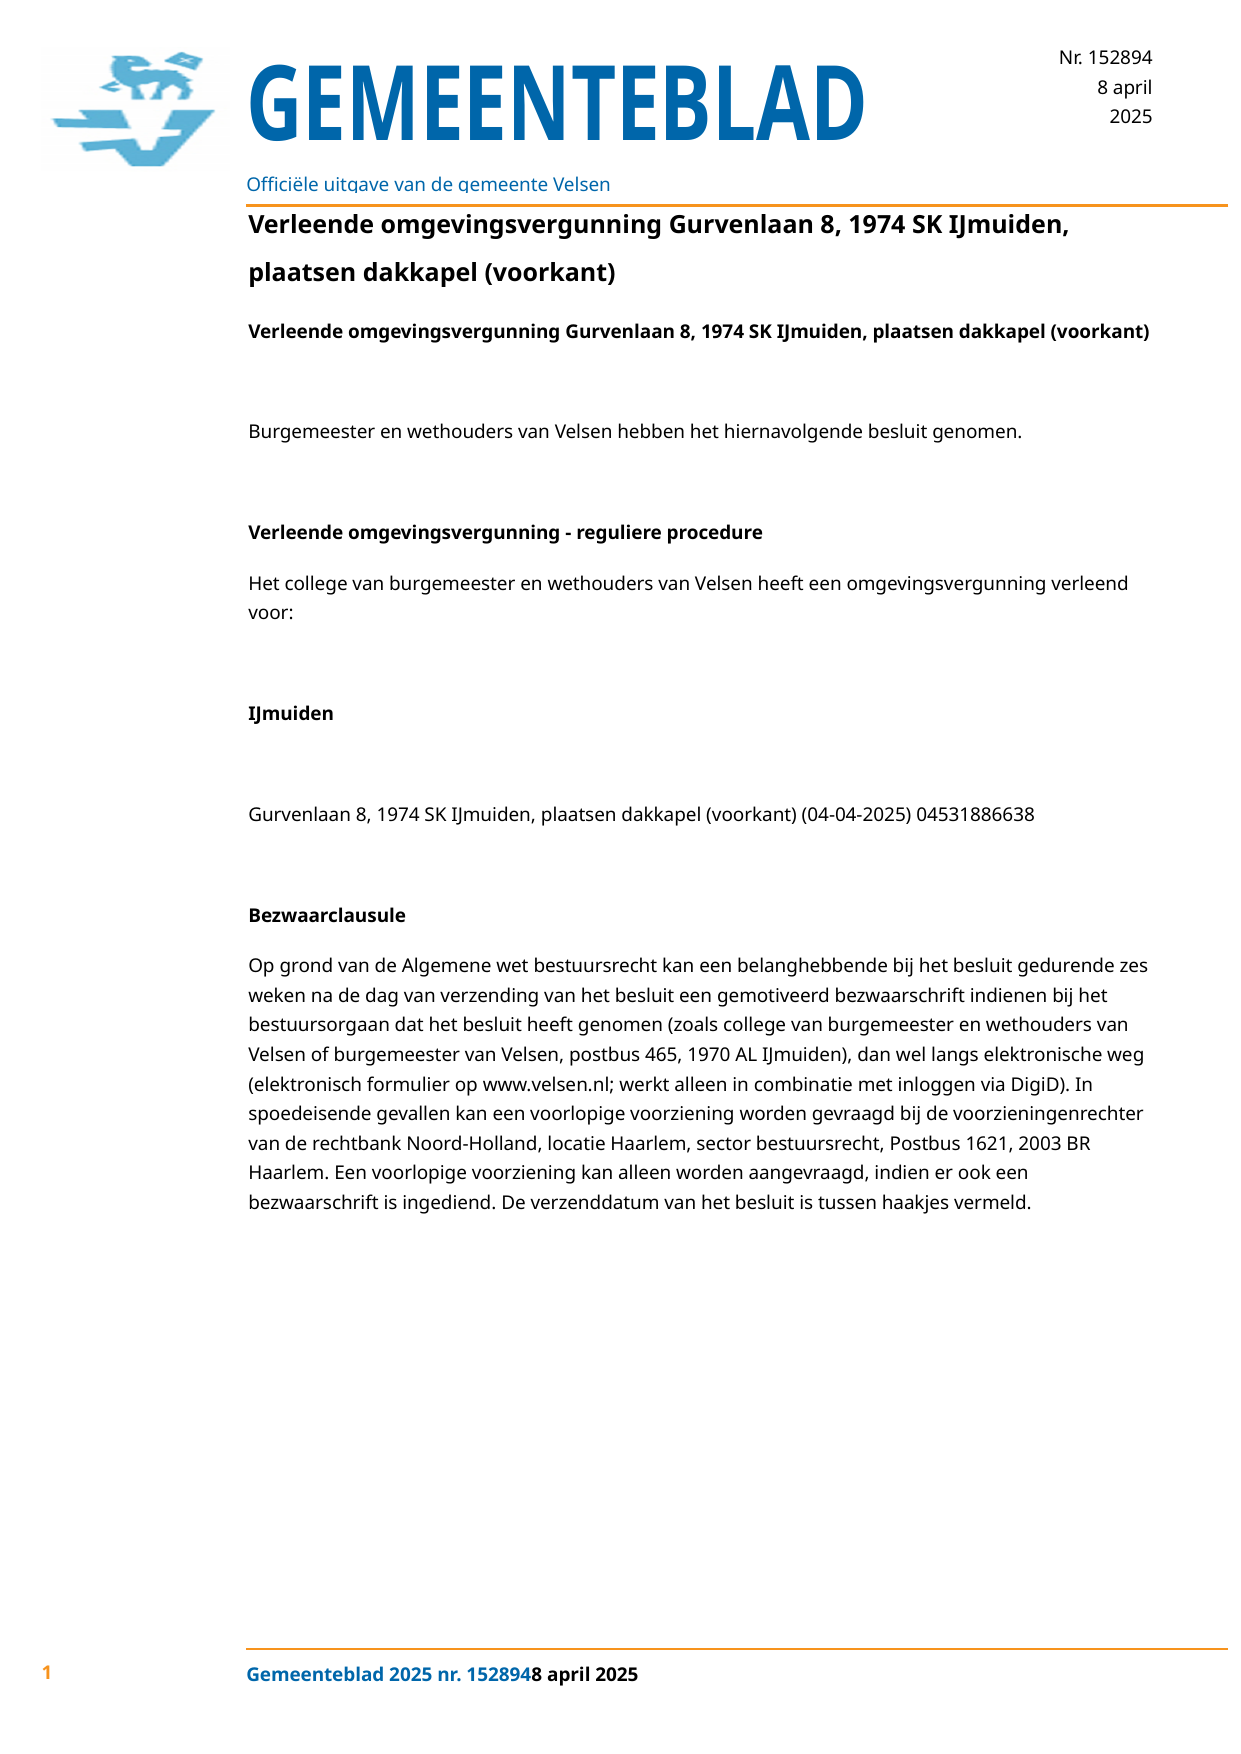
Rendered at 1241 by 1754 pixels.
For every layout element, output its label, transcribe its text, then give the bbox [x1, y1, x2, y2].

picture [41, 47, 231, 172]
text Op grond van de Algemene wet bestuursrecht kan een belanghebbende bij het besluit gedurende zes weken na de dag van verzending van het besluit een gemotiveerd bezwaarschrift indienen bij het bestuursorgaan dat het besluit heeft genomen (zoals college van burgemeester en wethouders van Velsen of burgemeester van Velsen, postbus 465, 1970 AL IJmuiden), dan wel langs elektronische weg (elektronisch formulier op www.velsen.nl; werkt alleen in combinatie met inloggen via DigiD). In spoedeisende gevallen kan een voorlopige voorziening worden gevraagd bij de voorzieningenrechter van de rechtbank Noord-Holland, locatie Haarlem, sector bestuursrecht, Postbus 1621, 2003 BR Haarlem. Een voorlopige voorziening kan alleen worden aangevraagd, indien er ook een bezwaarschrift is ingediend. De verzenddatum van het besluit is tussen haakjes vermeld. [248, 952, 1152, 1215]
text Verleende omgevingsvergunning Gurvenlaan 8, 1974 SK IJmuiden, plaatsen dakkapel (voorkant) [248, 207, 1152, 288]
text Bezwaarclausule [248, 902, 1152, 928]
text Verleende omgevingsvergunning Gurvenlaan 8, 1974 SK IJmuiden, plaatsen dakkapel (voorkant) [248, 318, 1152, 344]
text Het college van burgemeester en wethouders van Velsen heeft een omgevingsvergunning verleend voor: [248, 570, 1152, 625]
text Gurvenlaan 8, 1974 SK IJmuiden, plaatsen dakkapel (voorkant) (04-04-2025) 04531886638 [248, 801, 1152, 827]
text Burgemeester en wethouders van Velsen hebben het hiernavolgende besluit genomen. [248, 419, 1152, 444]
text IJmuiden [248, 700, 1152, 726]
text Verleende omgevingsvergunning - reguliere procedure [248, 519, 1152, 545]
